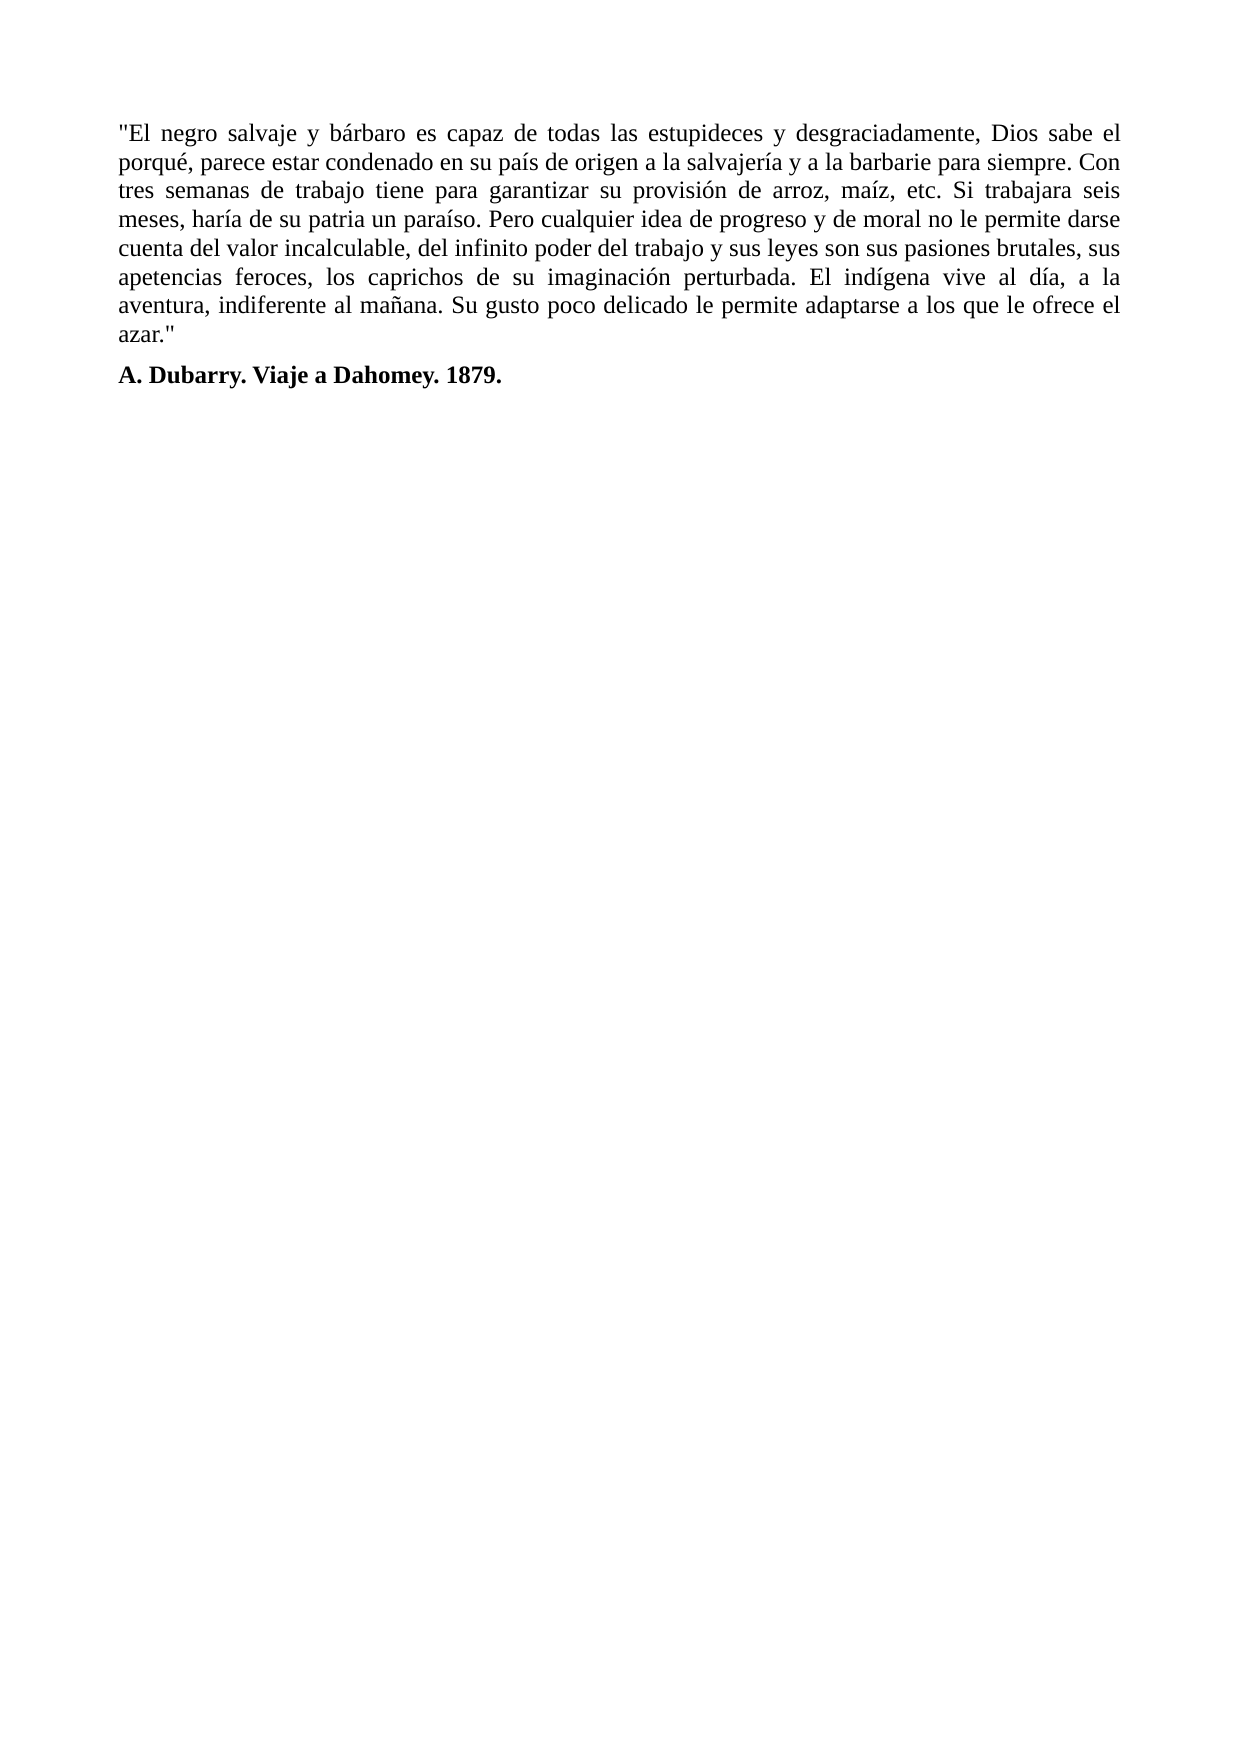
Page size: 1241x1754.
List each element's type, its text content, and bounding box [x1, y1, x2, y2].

text "El negro salvaje y bárbaro es capaz de todas las estupideces y desgraciadamente, Dios sabe el porqué, parece estar condenado en su país de origen a la salvajería y a la barbarie para siempre. Con tres semanas de trabajo tiene para garantizar su provisión de arroz, maíz, etc. Si trabajara seis meses, haría de su patria un paraíso. Pero cualquier idea de progreso y de moral no le permite darse cuenta del valor incalculable, del infinito poder del trabajo y sus leyes son sus pasiones brutales, sus apetencias feroces, los caprichos de su imaginación perturbada. El indígena vive al día, a la aventura, indiferente al mañana. Su gusto poco delicado le permite adaptarse a los que le ofrece el azar." [118, 118, 1122, 348]
text A. Dubarry. Viaje a Dahomey. 1879. [118, 361, 1122, 389]
